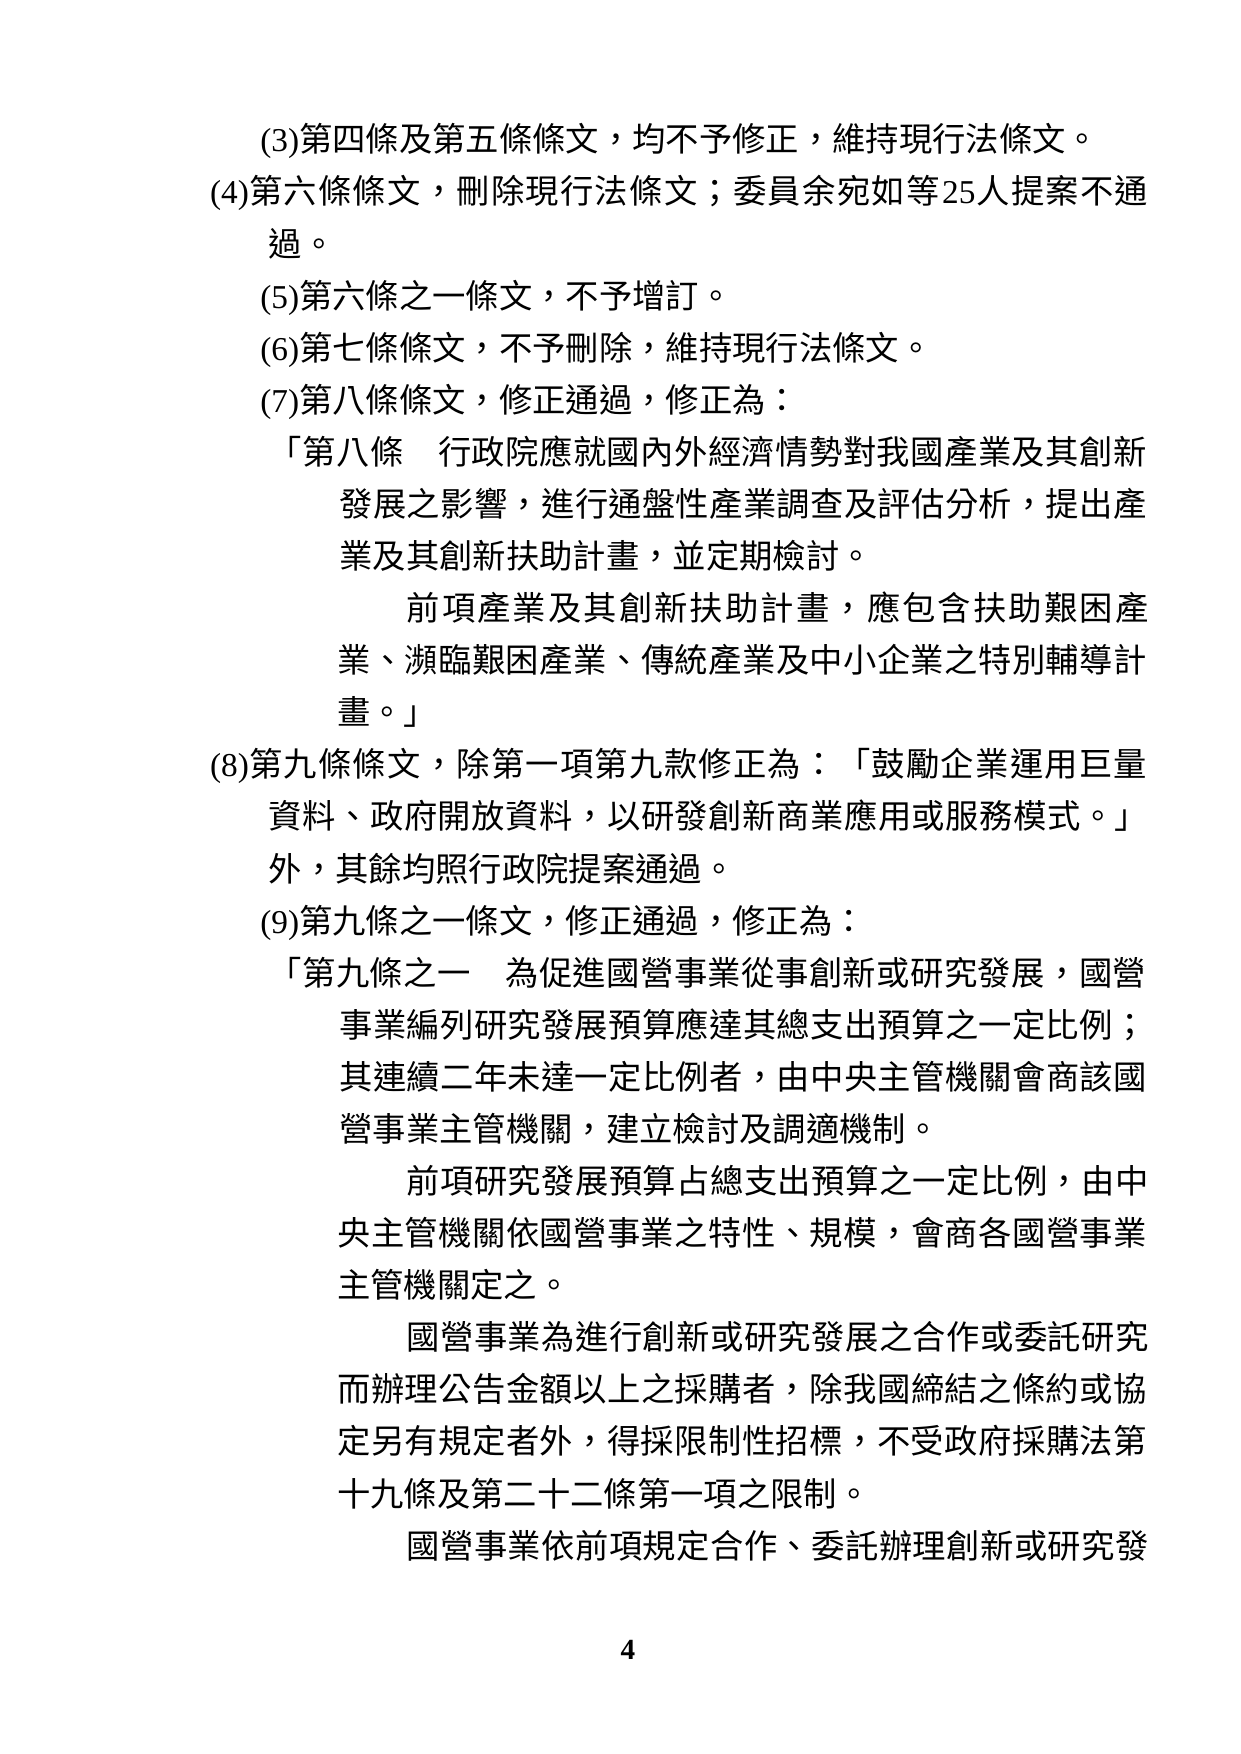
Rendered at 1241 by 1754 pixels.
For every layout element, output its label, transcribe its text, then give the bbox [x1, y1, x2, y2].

list 第九條條文，除第一項第九款修正為：「鼓勵企業運用巨量資料、政府開放資料，以研發創新商業應用或服務模式。」外，其餘均照行政院提案通過。 [210, 735, 1148, 891]
list 第七條條文，不予刪除，維持現行法條文。 [260, 318, 1148, 371]
list 第四條及第五條條文，均不予修正，維持現行法條文。 [260, 110, 1148, 162]
list 第八條條文，修正通過，修正為： [260, 371, 1148, 423]
text 「第八條 行政院應就國內外經濟情勢對我國產業及其創新發展之影響，進行通盤性產業調查及評估分析，提出產業及其創新扶助計畫，並定期檢討。 [268, 423, 1148, 579]
text 前項研究發展預算占總支出預算之一定比例，由中央主管機關依國營事業之特性、規模，會商各國營事業主管機關定之。 [337, 1152, 1148, 1308]
text 前項產業及其創新扶助計畫，應包含扶助艱困產業、瀕臨艱困產業、傳統產業及中小企業之特別輔導計畫。」 [337, 579, 1148, 735]
text 國營事業為進行創新或研究發展之合作或委託研究而辦理公告金額以上之採購者，除我國締結之條約或協定另有規定者外，得採限制性招標，不受政府採購法第十九條及第二十二條第一項之限制。 [337, 1308, 1148, 1516]
text 「第九條之一 為促進國營事業從事創新或研究發展，國營事業編列研究發展預算應達其總支出預算之一定比例；其連續二年未達一定比例者，由中央主管機關會商該國營事業主管機關，建立檢討及調適機制。 [268, 943, 1148, 1152]
list 第六條條文，刪除現行法條文；委員余宛如等25人提案不通過。 [210, 162, 1148, 266]
list 第九條之一條文，修正通過，修正為： [260, 891, 1148, 943]
list 第六條之一條文，不予增訂。 [260, 266, 1148, 318]
text 國營事業依前項規定合作、委託辦理創新或研究發 [337, 1516, 1148, 1568]
